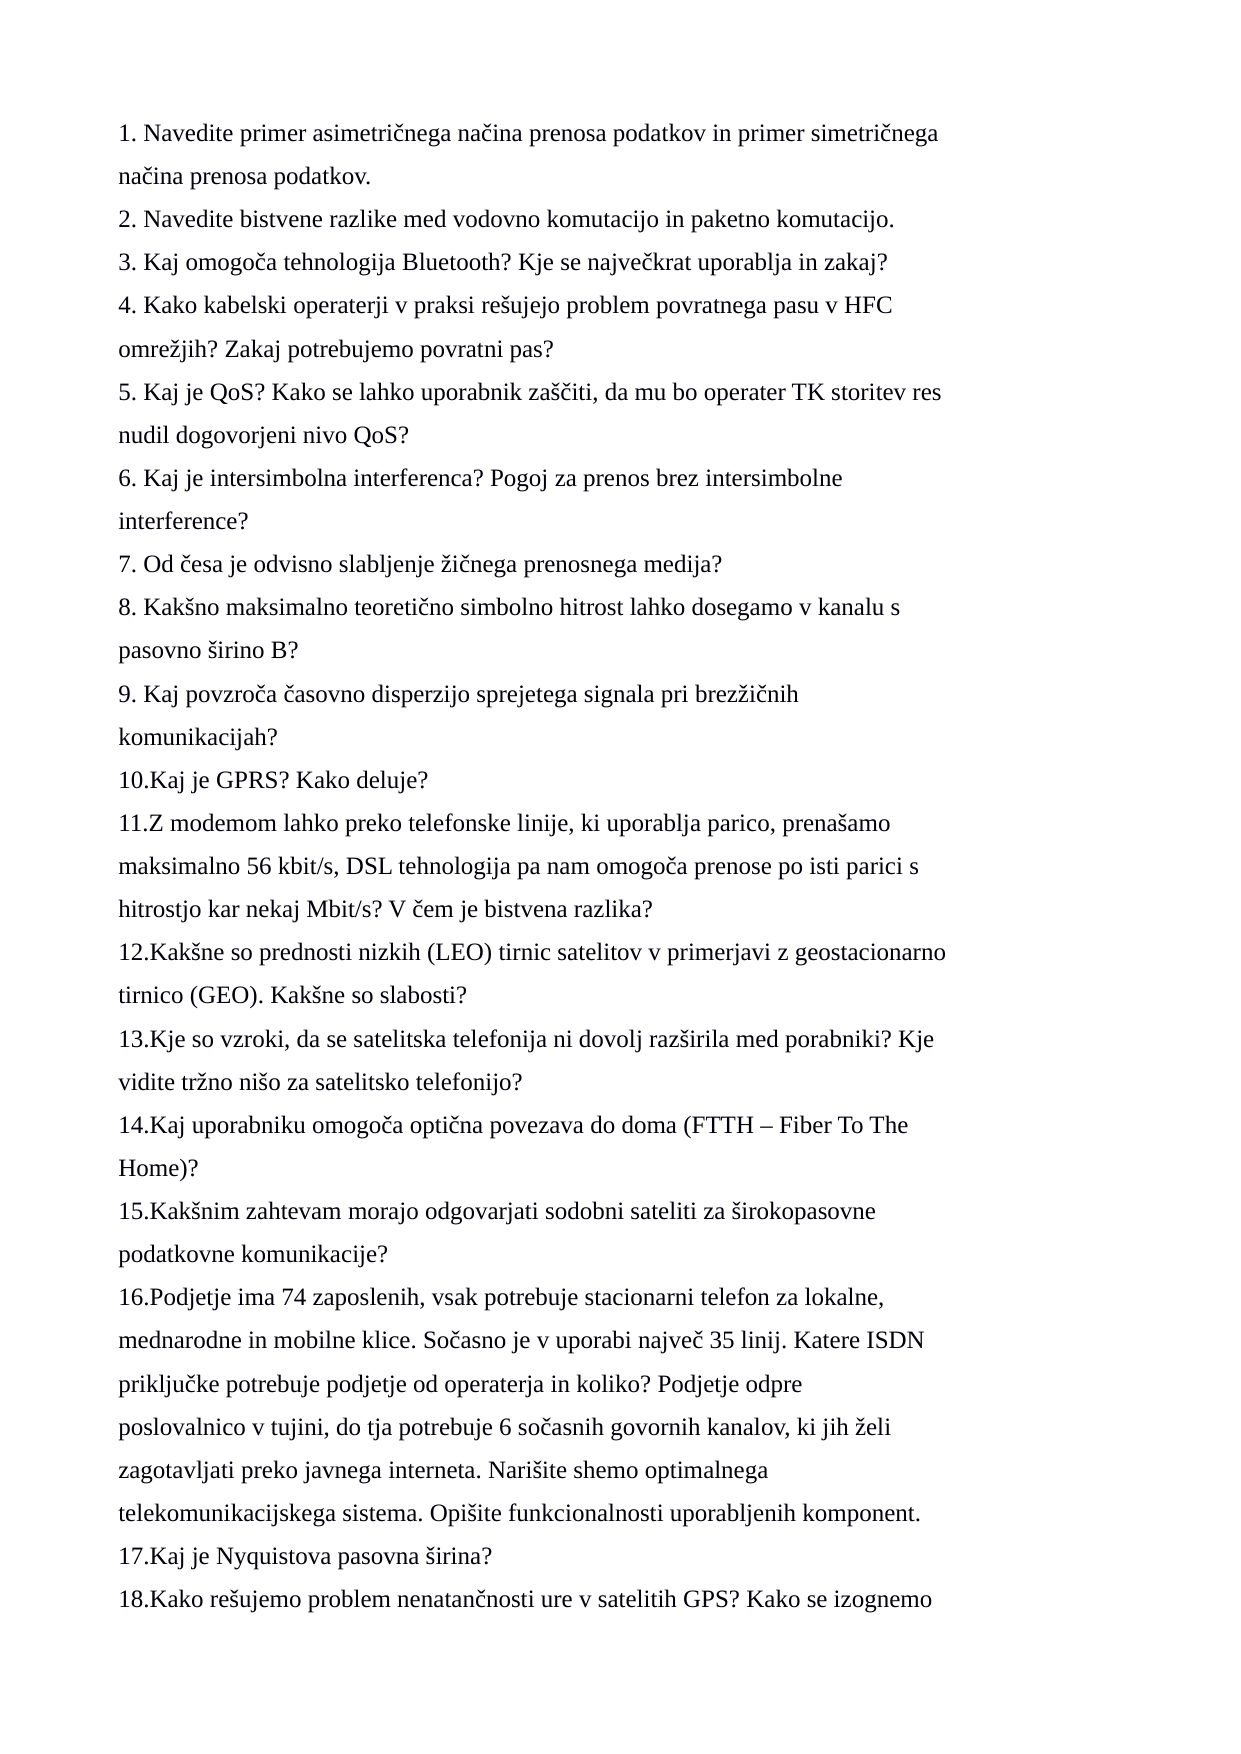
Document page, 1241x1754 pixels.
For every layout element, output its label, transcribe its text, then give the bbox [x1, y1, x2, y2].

text 3. Kaj omogoča tehnologija Bluetooth? Kje se največkrat uporablja in zakaj? [118, 247, 1122, 276]
text komunikacijah? [118, 722, 1122, 751]
text pasovno širino B? [118, 636, 1122, 664]
text 11.Z modemom lahko preko telefonske linije, ki uporablja parico, prenašamo [118, 808, 1122, 837]
text 12.Kakšne so prednosti nizkih (LEO) tirnic satelitov v primerjavi z geostacionarno [118, 937, 1122, 966]
text 16.Podjetje ima 74 zaposlenih, vsak potrebuje stacionarni telefon za lokalne, [118, 1282, 1122, 1311]
text Home)? [118, 1153, 1122, 1182]
text 10.Kaj je GPRS? Kako deluje? [118, 765, 1122, 794]
text 4. Kako kabelski operaterji v praksi rešujejo problem povratnega pasu v HFC [118, 291, 1122, 319]
text interference? [118, 506, 1122, 535]
text mednarodne in mobilne klice. Sočasno je v uporabi največ 35 linij. Katere ISDN [118, 1326, 1122, 1354]
text 15.Kakšnim zahtevam morajo odgovarjati sodobni sateliti za širokopasovne [118, 1196, 1122, 1225]
text zagotavljati preko javnega interneta. Narišite shemo optimalnega [118, 1455, 1122, 1484]
text tirnico (GEO). Kakšne so slabosti? [118, 981, 1122, 1009]
text maksimalno 56 kbit/s, DSL tehnologija pa nam omogoča prenose po isti parici s [118, 851, 1122, 880]
text 8. Kakšno maksimalno teoretično simbolno hitrost lahko dosegamo v kanalu s [118, 592, 1122, 621]
text podatkovne komunikacije? [118, 1239, 1122, 1268]
text priključke potrebuje podjetje od operaterja in koliko? Podjetje odpre [118, 1369, 1122, 1397]
text 5. Kaj je QoS? Kako se lahko uporabnik zaščiti, da mu bo operater TK storitev res [118, 377, 1122, 406]
text nudil dogovorjeni nivo QoS? [118, 420, 1122, 449]
text 17.Kaj je Nyquistova pasovna širina? [118, 1541, 1122, 1570]
text 1. Navedite primer asimetričnega načina prenosa podatkov in primer simetričnega [118, 118, 1122, 147]
text 9. Kaj povzroča časovno disperzijo sprejetega signala pri brezžičnih [118, 679, 1122, 707]
text 6. Kaj je intersimbolna interferenca? Pogoj za prenos brez intersimbolne [118, 463, 1122, 492]
text telekomunikacijskega sistema. Opišite funkcionalnosti uporabljenih komponent. [118, 1498, 1122, 1527]
text 13.Kje so vzroki, da se satelitska telefonija ni dovolj razširila med porabniki? Kje [118, 1024, 1122, 1052]
text poslovalnico v tujini, do tja potrebuje 6 sočasnih govornih kanalov, ki jih želi [118, 1412, 1122, 1441]
text 7. Od česa je odvisno slabljenje žičnega prenosnega medija? [118, 549, 1122, 578]
text 14.Kaj uporabniku omogoča optična povezava do doma (FTTH – Fiber To The [118, 1110, 1122, 1139]
text hitrostjo kar nekaj Mbit/s? V čem je bistvena razlika? [118, 894, 1122, 923]
text načina prenosa podatkov. [118, 161, 1122, 190]
text 18.Kako rešujemo problem nenatančnosti ure v satelitih GPS? Kako se izognemo [118, 1584, 1122, 1613]
text 2. Navedite bistvene razlike med vodovno komutacijo in paketno komutacijo. [118, 204, 1122, 233]
text vidite tržno nišo za satelitsko telefonijo? [118, 1067, 1122, 1096]
text omrežjih? Zakaj potrebujemo povratni pas? [118, 334, 1122, 362]
